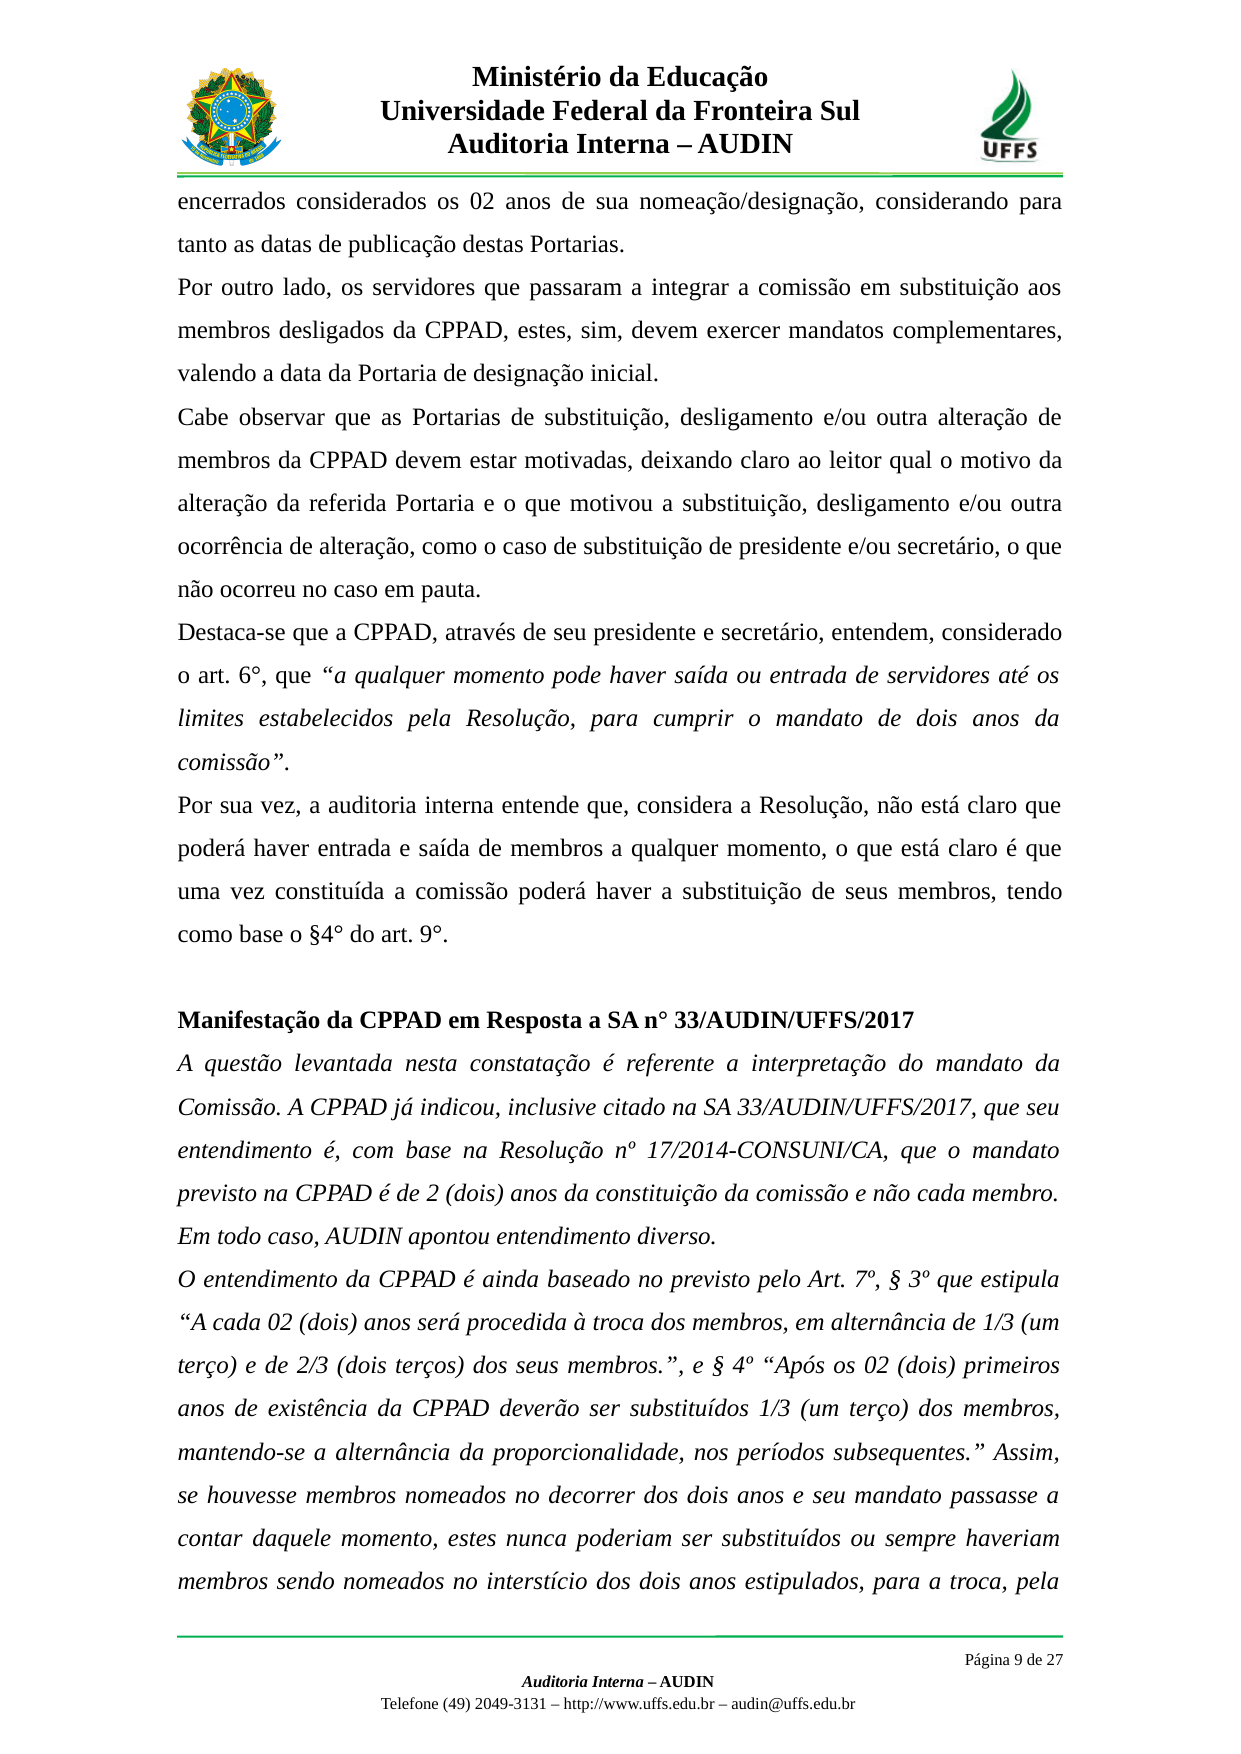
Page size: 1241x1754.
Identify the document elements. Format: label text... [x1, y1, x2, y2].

text A questão levantada nesta constatação é referente a interpretação do mandato da Comissão. A CPPAD já indicou, inclusive citado na SA 33/AUDIN/UFFS/2017, que seu entendimento é, com base na Resolução nº 17/2014-CONSUNI/CA, que o mandato previsto na CPPAD é de 2 (dois) anos da constituição da comissão e não cada membro. Em todo caso, AUDIN apontou entendimento diverso. [177, 1048, 1063, 1250]
text Por sua vez, a auditoria interna entende que, considera a Resolução, não está claro que poderá haver entrada e saída de membros a qualquer momento, o que está claro é que uma vez constituída a comissão poderá haver a substituição de seus membros, tendo como base o §4° do art. 9°. [177, 790, 1063, 948]
text Manifestação da CPPAD em Resposta a SA n° 33/AUDIN/UFFS/2017 [177, 1005, 1063, 1034]
picture [181, 68, 282, 166]
text encerrados considerados os 02 anos de sua nomeação/designação, considerando para tanto as datas de publicação destas Portarias. [177, 186, 1063, 258]
picture [966, 68, 1054, 166]
text Por outro lado, os servidores que passaram a integrar a comissão em substituição aos membros desligados da CPPAD, estes, sim, devem exercer mandatos complementares, valendo a data da Portaria de designação inicial. [177, 272, 1063, 387]
text O entendimento da CPPAD é ainda baseado no previsto pelo Art. 7º, § 3º que estipula “A cada 02 (dois) anos será procedida à troca dos membros, em alternância de 1/3 (um terço) e de 2/3 (dois terços) dos seus membros.”, e § 4º “Após os 02 (dois) primeiros anos de existência da CPPAD deverão ser substituídos 1/3 (um terço) dos membros, mantendo-se a alternância da proporcionalidade, nos períodos subsequentes.” Assim, se houvesse membros nomeados no decorrer dos dois anos e seu mandato passasse a contar daquele momento, estes nunca poderiam ser substituídos ou sempre haveriam membros sendo nomeados no interstício dos dois anos estipulados, para a troca, pela [177, 1264, 1063, 1595]
text Destaca-se que a CPPAD, através de seu presidente e secretário, entendem, considerado o art. 6°, que “a qualquer momento pode haver saída ou entrada de servidores até os limites estabelecidos pela Resolução, para cumprir o mandato de dois anos da comissão”. [177, 617, 1063, 775]
text Cabe observar que as Portarias de substituição, desligamento e/ou outra alteração de membros da CPPAD devem estar motivadas, deixando claro ao leitor qual o motivo da alteração da referida Portaria e o que motivou a substituição, desligamento e/ou outra ocorrência de alteração, como o caso de substituição de presidente e/ou secretário, o que não ocorreu no caso em pauta. [177, 402, 1063, 603]
